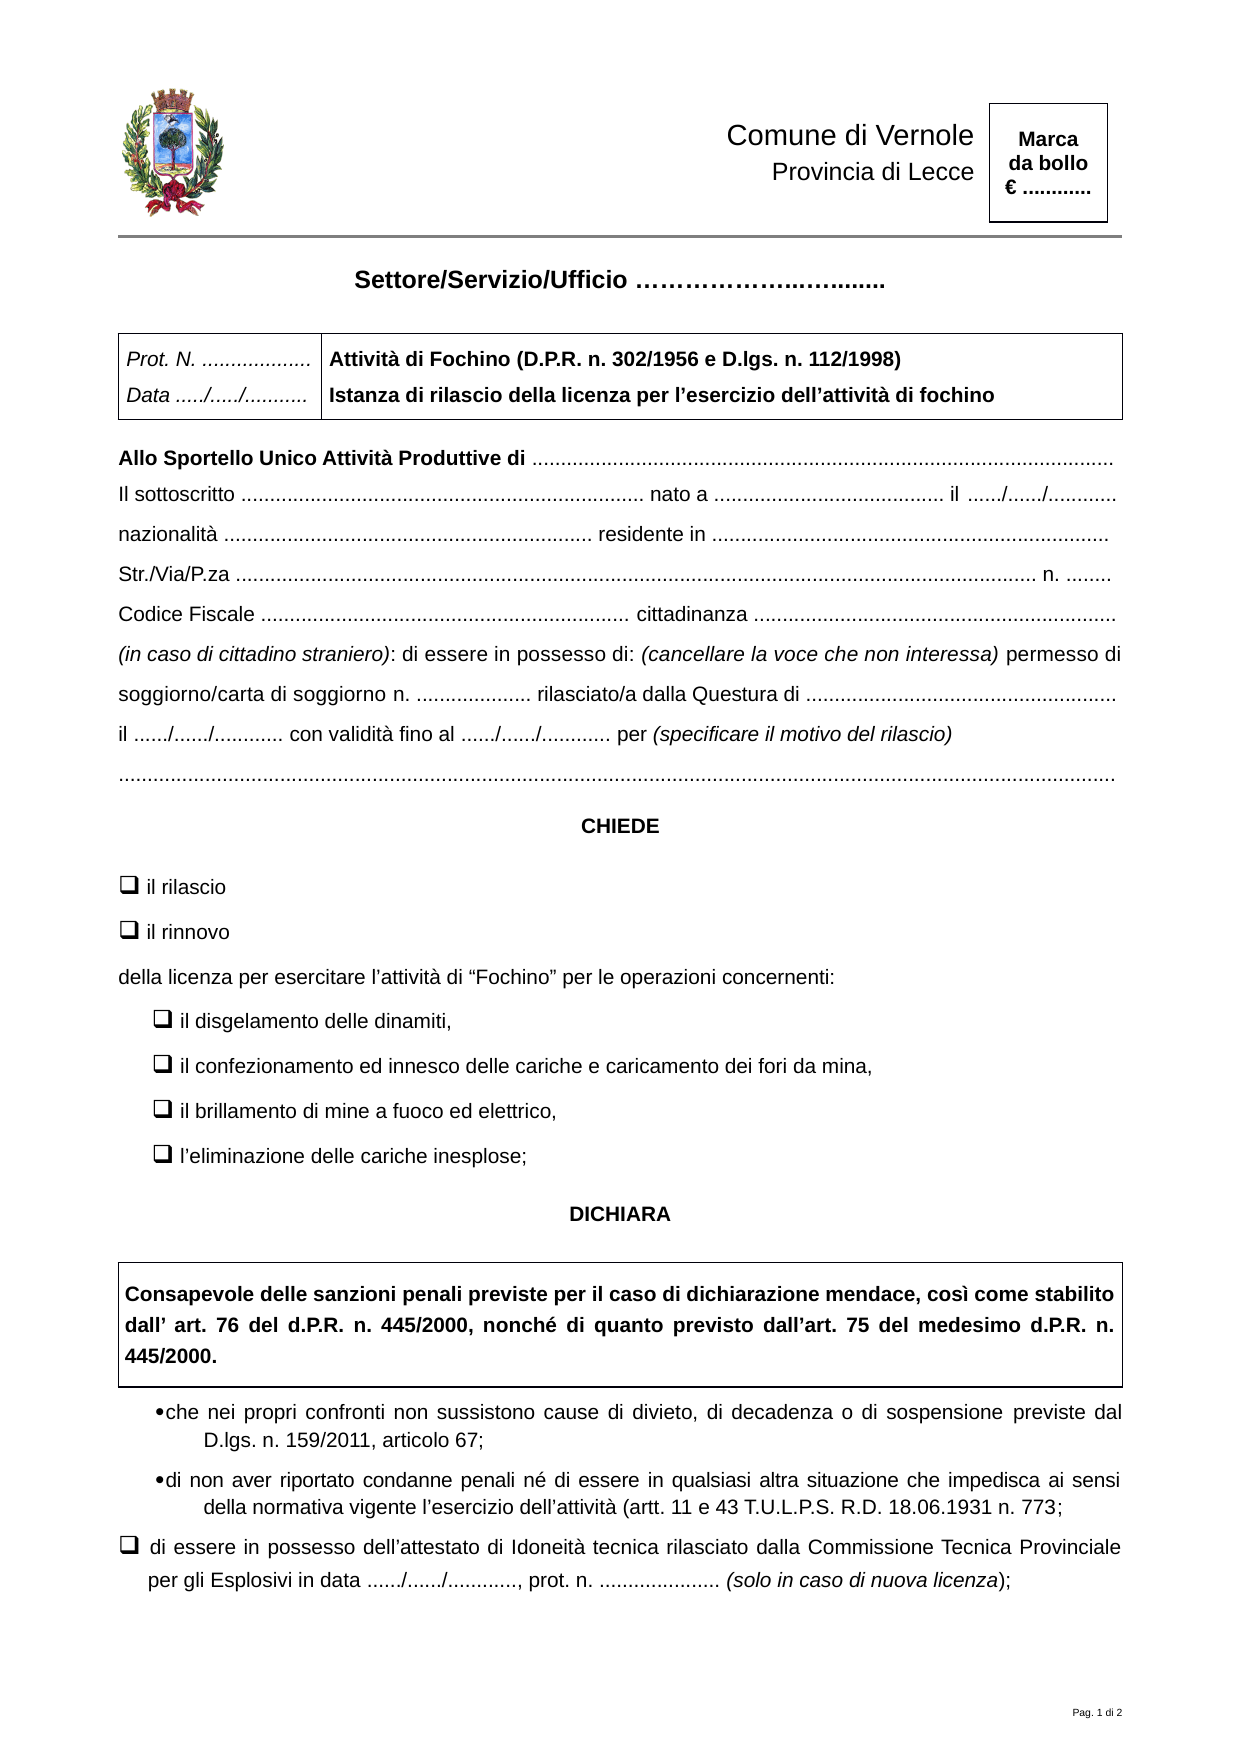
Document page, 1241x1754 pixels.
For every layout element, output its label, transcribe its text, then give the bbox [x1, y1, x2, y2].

text Str./Via/P.za ........................................................................................................................................... n. ........ [118, 562, 1122, 586]
text  l’eliminazione delle cariche inesplose; [152, 1144, 1122, 1169]
text DICHIARA [118, 1201, 1122, 1225]
picture [122, 87, 224, 118]
text Settore/Servizio/Ufficio ………………...…........ [118, 265, 1122, 293]
picture [122, 152, 224, 157]
text  il brillamento di mine a fuoco ed elettrico, [152, 1099, 1122, 1124]
table_header Consapevole delle sanzioni penali previste per il caso di dichiarazione mendace, così come stabilito dall’ art. 76 del d.P.R. n. 445/2000, nonché di quanto previsto dall’art. 75 del medesimo d.P.R. n. 445/2000. [119, 1263, 1122, 1386]
text  il disgelamento delle dinamiti, [152, 1009, 1122, 1034]
text soggiorno/carta di soggiorno n. .................... rilasciato/a dalla Questura di ...................................................... [118, 682, 1122, 706]
text  di essere in possesso dell’attestato di Idoneità tecnica rilasciato dalla Commissione Tecnica Provinciale per gli Esplosivi in data ....../....../............, prot. n. ..................... (solo in caso di nuova licenza); [118, 1535, 1122, 1591]
text nazionalità ................................................................ residente in ..................................................................... [118, 522, 1122, 546]
text  il rinnovo [118, 920, 1122, 945]
text Codice Fiscale ................................................................ cittadinanza ............................................................... [118, 602, 1122, 626]
text  il confezionamento ed innesco delle cariche e caricamento dei fori da mina, [152, 1054, 1122, 1079]
table_header Marca da bollo € ............ [990, 104, 1107, 221]
list di non aver riportato condanne penali né di essere in qualsiasi altra situazione che impedisca ai sensi della normativa vigente l’esercizio dell’attività (artt. 11 e 43 T.U.L.P.S. R.D. 18.06.1931 n. 773; [156, 1468, 1122, 1519]
text CHIEDE [118, 814, 1122, 838]
text [1108, 157, 1122, 185]
picture [122, 185, 224, 219]
list che nei propri confronti non sussistono cause di divieto, di decadenza o di sospensione previste dal D.lgs. n. 159/2011, articolo 67; [156, 1400, 1122, 1452]
text Comune di Vernole [118, 118, 989, 152]
text  il rilascio [118, 875, 1122, 900]
text [1108, 118, 1122, 152]
text Allo Sportello Unico Attività Produttive di ..................................................................................................... [118, 445, 1122, 469]
text il ....../....../............ con validità fino al ....../....../............ per (specificare il motivo del rilascio) [118, 722, 1122, 746]
table_header Prot. N. ................... Data ...../...../........... [119, 334, 321, 419]
text Provincia di Lecce [118, 157, 989, 185]
text (in caso di cittadino straniero): di essere in possesso di: (cancellare la voce che non interessa) permesso di [118, 642, 1122, 666]
text della licenza per esercitare l’attività di “Fochino” per le operazioni concernenti: [118, 965, 1122, 989]
text ............................................................................................................................................................................. [118, 762, 1122, 786]
text Il sottoscritto ...................................................................... nato a ........................................ il ....../....../............ [118, 482, 1122, 506]
table_header Attività di Fochino (D.P.R. n. 302/1956 e D.lgs. n. 112/1998) Istanza di rilascio della licenza per l’esercizio dell’attività di fochino [322, 334, 1122, 419]
